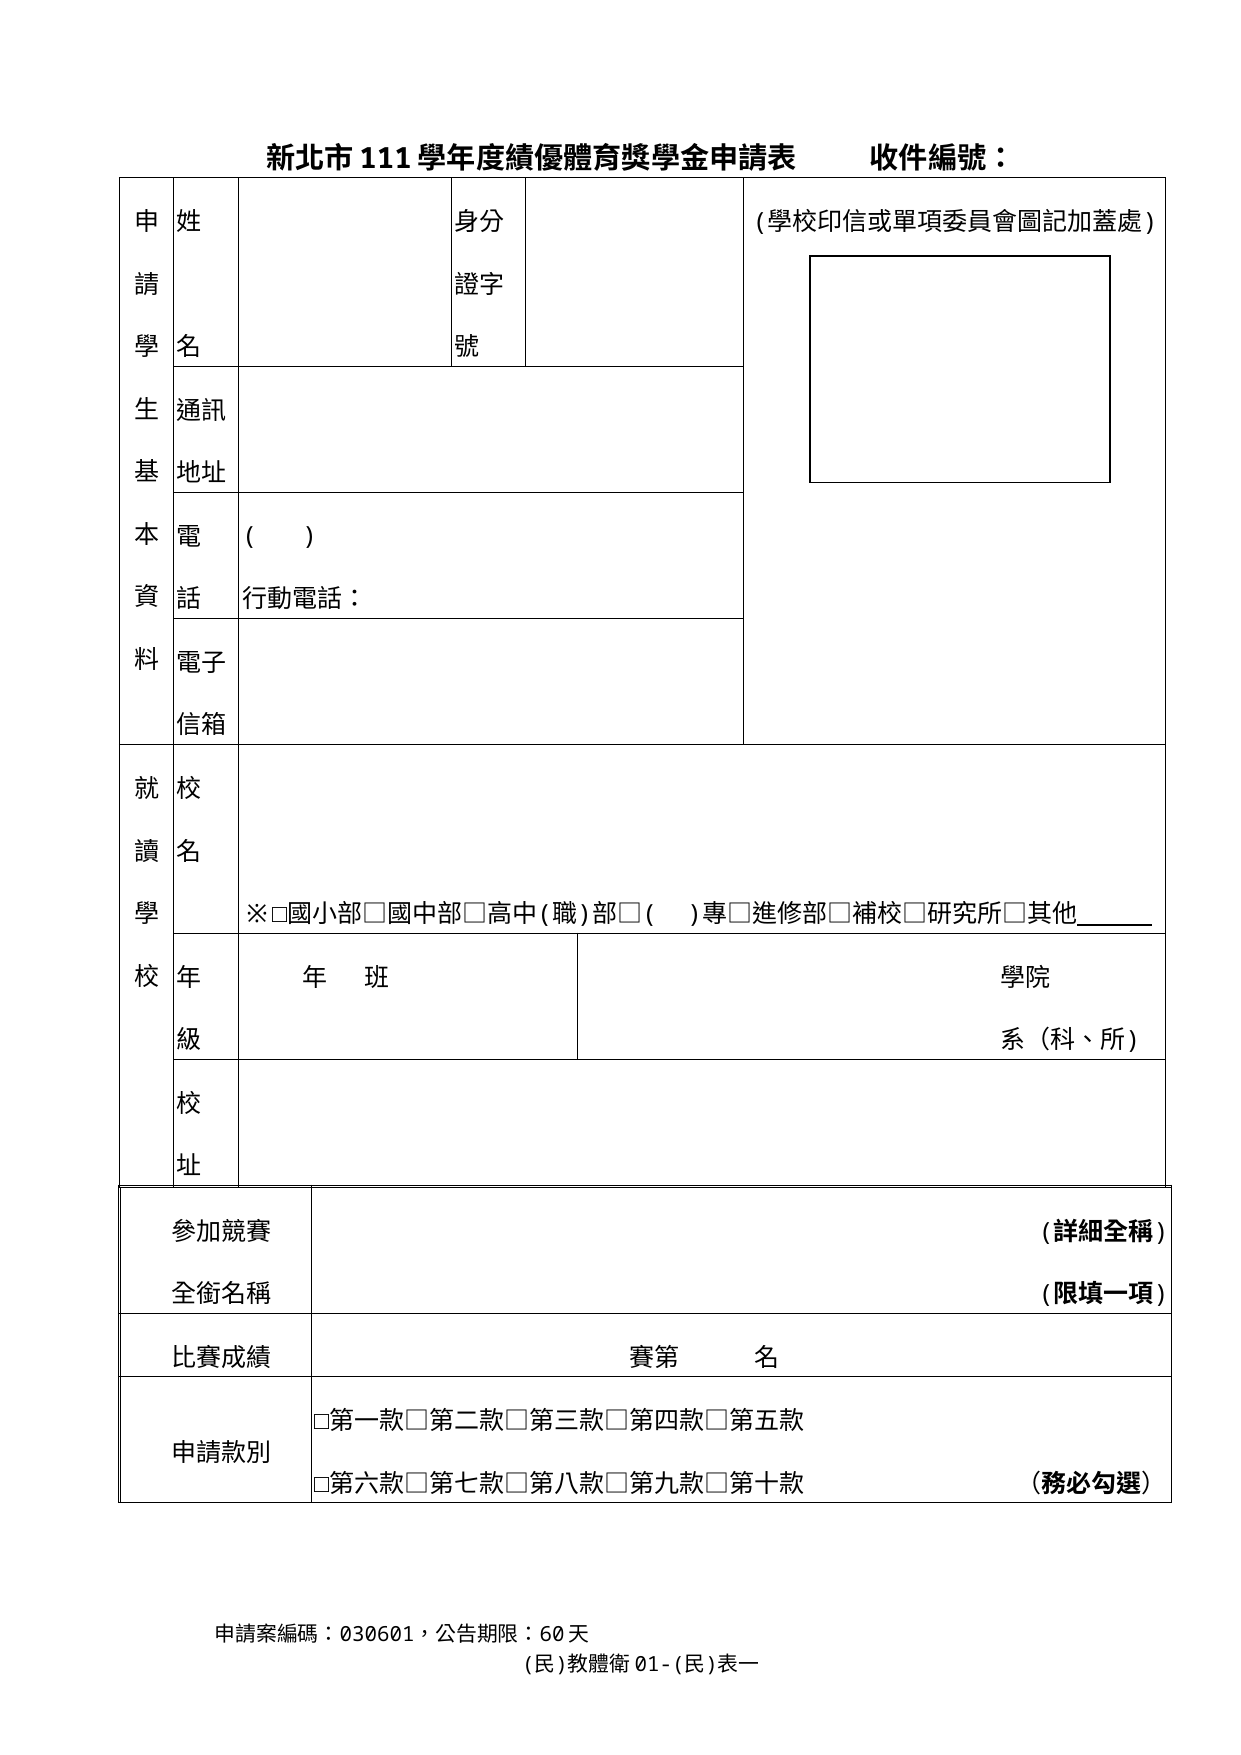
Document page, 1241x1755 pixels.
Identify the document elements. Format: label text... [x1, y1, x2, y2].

table_header (學校印信或單項委員會圖記加蓋處) [744, 178, 1165, 744]
table_cell 年 級 [174, 934, 238, 1058]
table_header [1166, 177, 1171, 366]
table_cell [1166, 933, 1171, 1058]
table_cell [239, 1060, 1165, 1184]
table_cell 年 班 [239, 934, 577, 1058]
table_header 申請學生基本資料 [120, 178, 173, 744]
table_cell 通訊 地址 [174, 367, 238, 492]
table_cell [1166, 618, 1171, 744]
table_header [526, 178, 743, 366]
table_cell □第一款□第二款□第三款□第四款□第五款 □第六款□第七款□第八款□第九款□第十款 （務必勾選） [312, 1377, 1171, 1502]
table_cell ( ) 行動電話： [239, 493, 743, 618]
table_cell ※□國小部□國中部□高中(職)部□( )專□進修部□補校□研究所□其他 [239, 745, 1165, 932]
table_cell 學院 系（科、所) [578, 934, 1165, 1058]
table_cell 申請款別 [121, 1377, 311, 1502]
table_cell [1166, 1059, 1171, 1184]
table_cell [1166, 366, 1171, 492]
table_cell [239, 619, 743, 744]
table_cell [1166, 744, 1171, 932]
table_header 姓 名 [174, 178, 238, 366]
table_cell 賽第 名 [312, 1314, 1171, 1376]
table_cell 就讀學校 [120, 745, 173, 1184]
table_cell 參加競賽 全銜名稱 [121, 1188, 311, 1313]
table_header [239, 178, 451, 366]
table_cell 比賽成績 [121, 1314, 311, 1376]
table_cell 校 址 [174, 1060, 238, 1184]
table_cell 校 名 [174, 745, 238, 932]
table_cell [1166, 492, 1171, 618]
table_header 身分證字號 [452, 178, 525, 366]
table_cell 電 話 [174, 493, 238, 618]
table_cell (詳細全稱) (限填一項) [312, 1188, 1171, 1313]
table_cell [239, 367, 743, 492]
table_cell 電子信箱 [174, 619, 238, 744]
text 新北市111學年度績優體育獎學金申請表 收件編號： [100, 115, 1181, 177]
